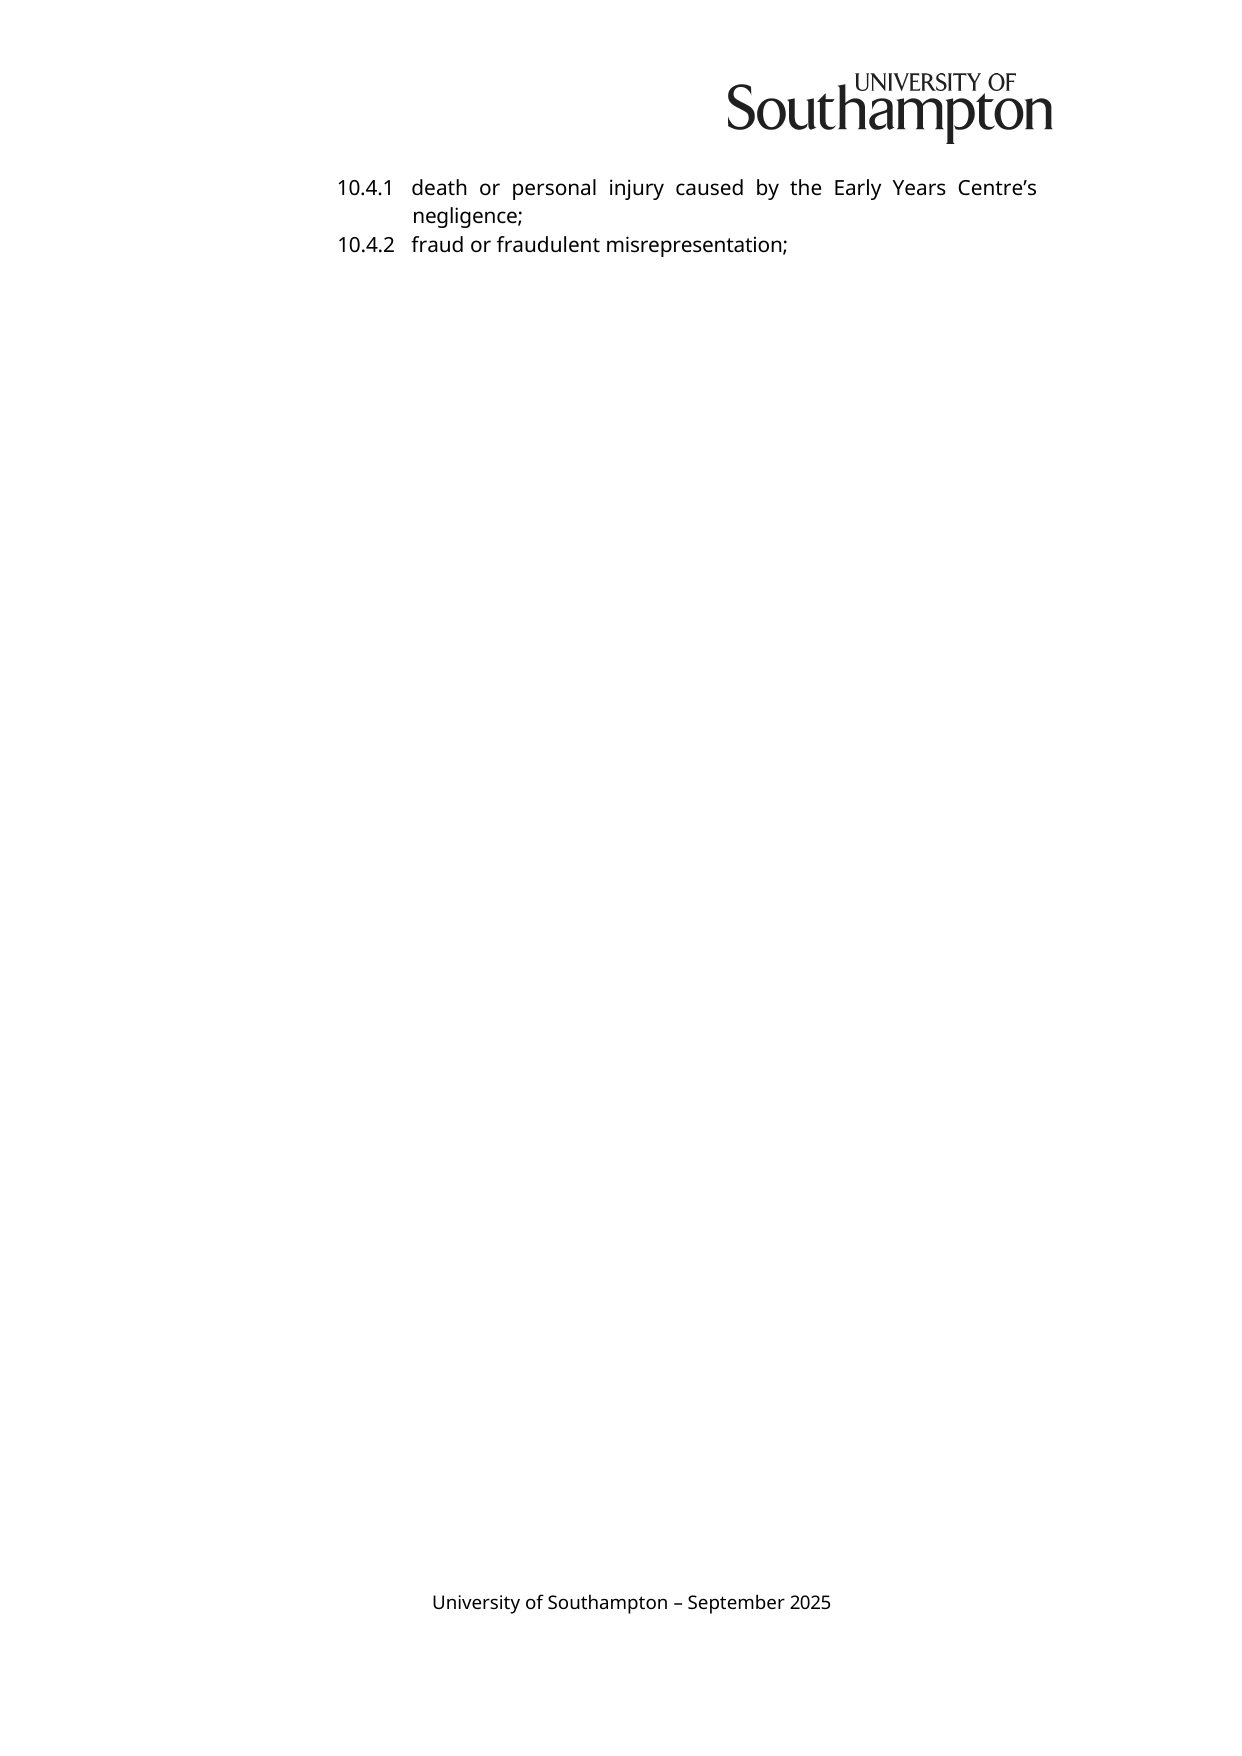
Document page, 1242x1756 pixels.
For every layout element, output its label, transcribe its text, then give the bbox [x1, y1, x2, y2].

list death or personal injury caused by the Early Years Centre’s negligence; [337, 173, 1037, 230]
list fraud or fraudulent misrepresentation; [337, 230, 1064, 259]
